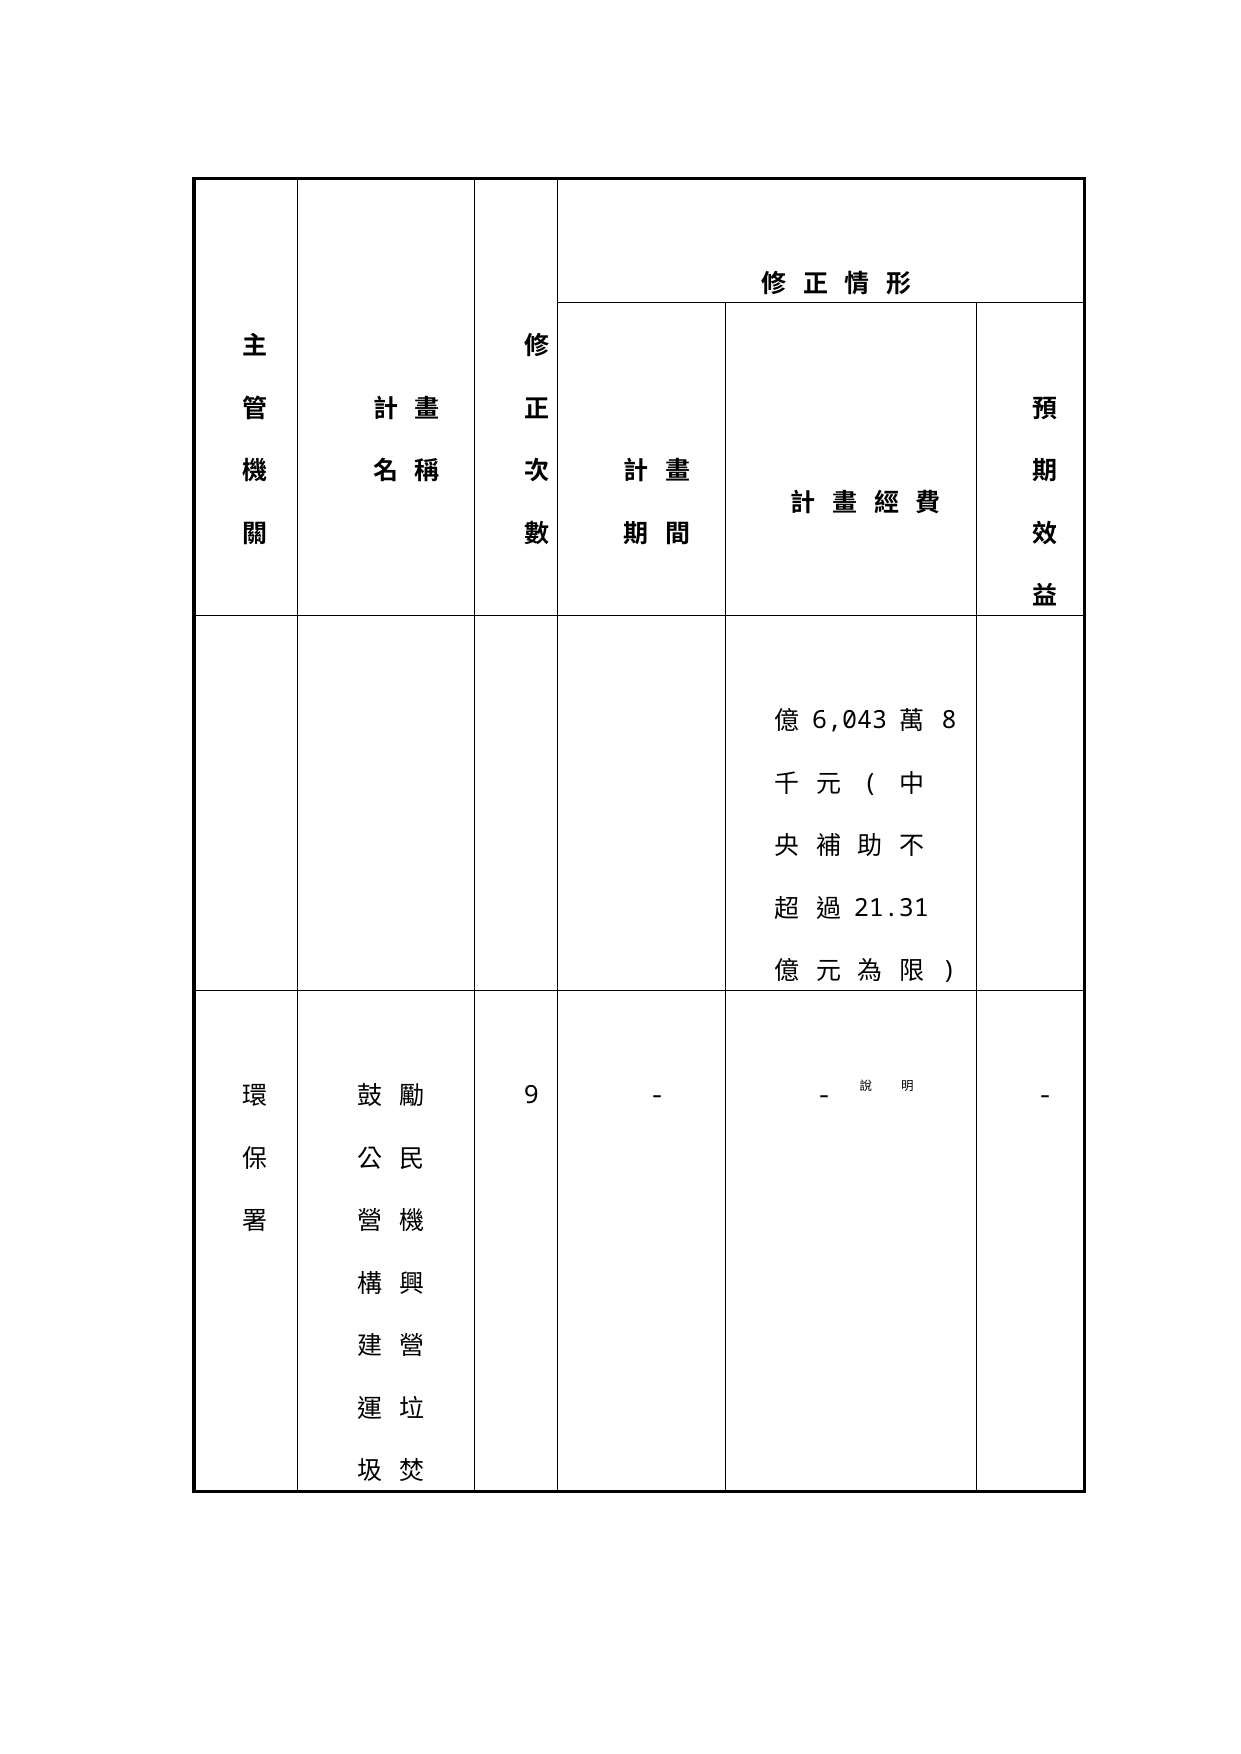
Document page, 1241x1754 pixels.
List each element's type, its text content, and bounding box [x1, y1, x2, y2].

table_header 修正次數 [475, 180, 557, 615]
table_cell [196, 616, 297, 990]
table_cell - [558, 991, 725, 1490]
table_header 主管 機關 [196, 180, 297, 615]
table_cell [558, 616, 725, 990]
table_cell [475, 616, 557, 990]
table_cell 預期 效益 [977, 303, 1083, 615]
table_cell - [977, 991, 1083, 1490]
table_cell 環保署 [196, 991, 297, 1490]
table_header 計畫名稱 [298, 180, 474, 615]
table_cell -說明 [726, 991, 976, 1490]
table_header 修正情形 [558, 180, 1083, 302]
table_cell 鼓勵公民營機構興建營運垃圾焚 [298, 991, 474, 1490]
table_cell [977, 616, 1083, 990]
table_cell 計畫期間 [558, 303, 725, 615]
table_cell 計畫經費 [726, 303, 976, 615]
table_cell 億6,043萬8千元(中央補助不超過21.31億元為限) [726, 616, 976, 990]
table_cell [298, 616, 474, 990]
table_cell 9 [475, 991, 557, 1490]
